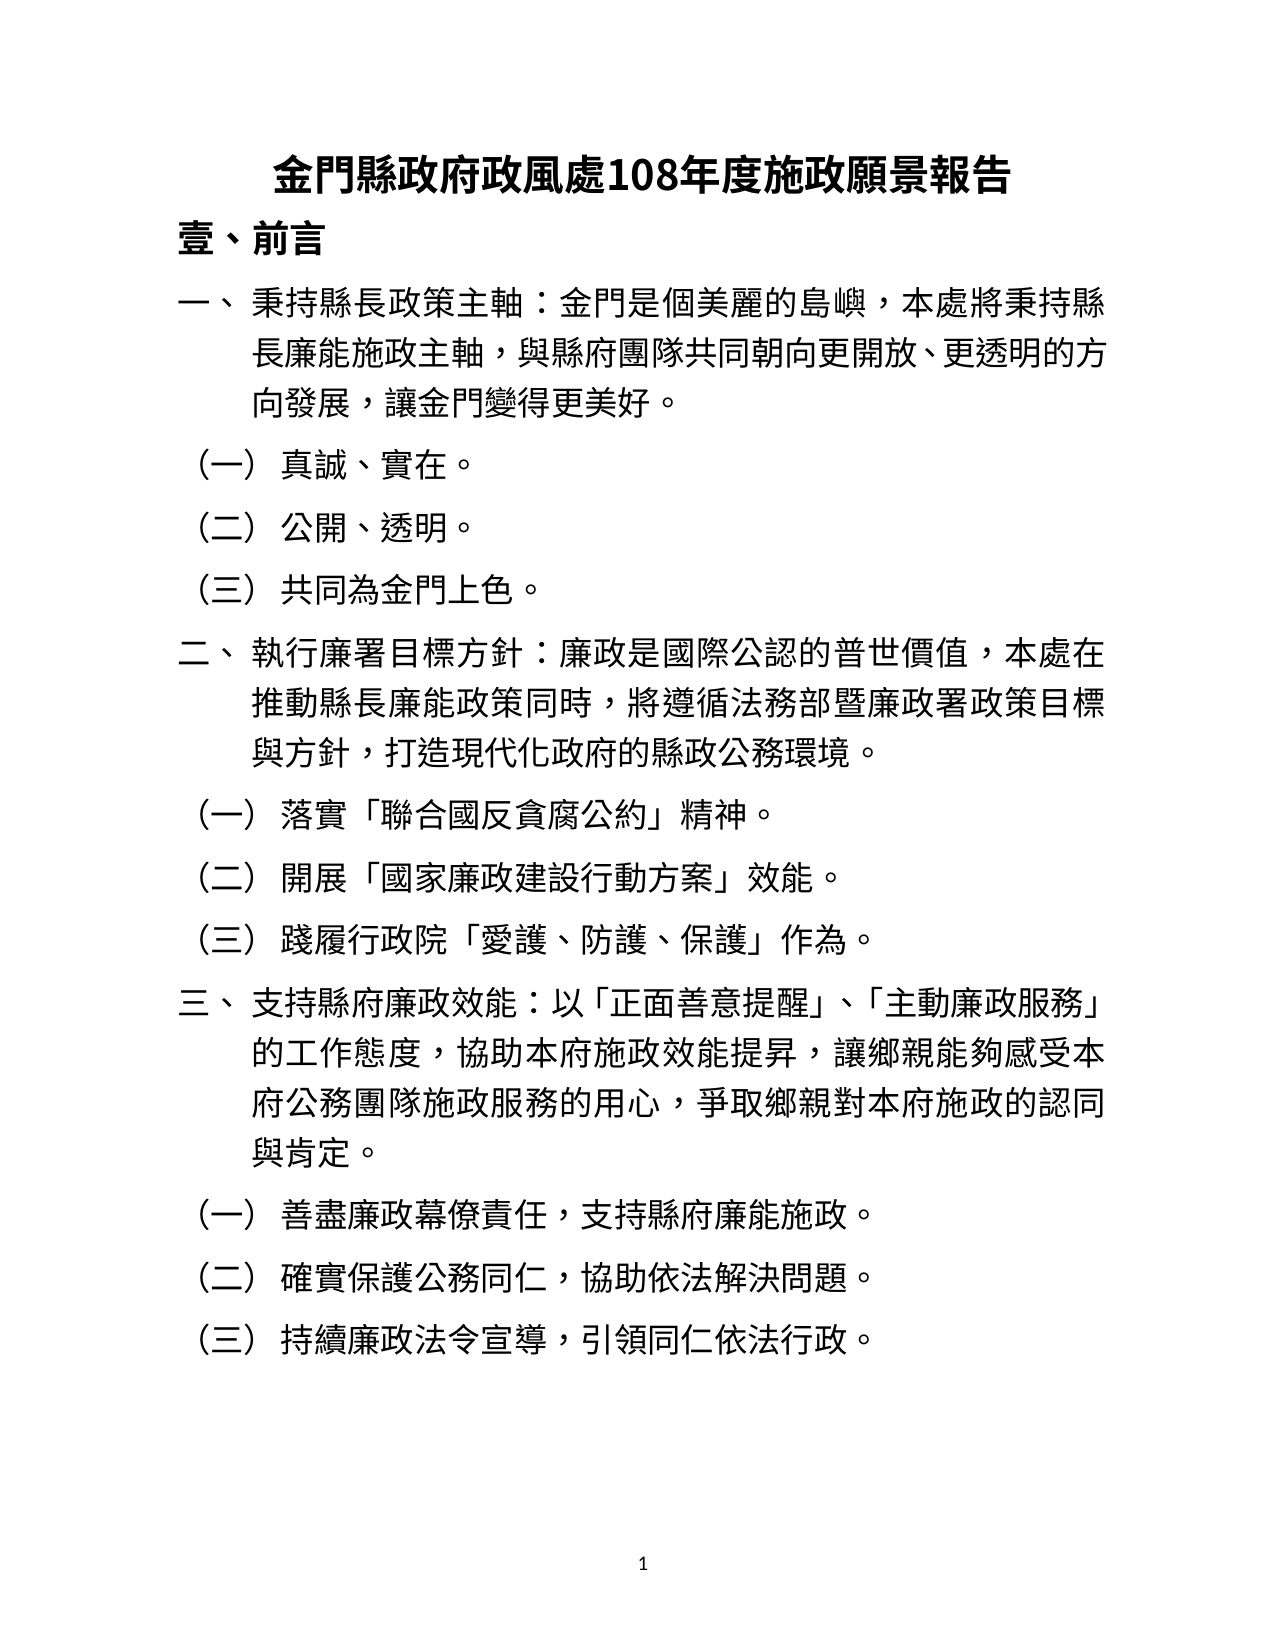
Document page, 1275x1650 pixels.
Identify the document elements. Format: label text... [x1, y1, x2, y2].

subtitle 壹、前言 [177, 212, 1108, 262]
list 踐履行政院「愛護、防護、保護」作為。 [177, 912, 1108, 962]
list 秉持縣長政策主軸：金門是個美麗的島嶼，本處將秉持縣長廉能施政主軸，與縣府團隊共同朝向更開放、更透明的方向發展，讓金門變得更美好。 [177, 275, 1108, 425]
list 持續廉政法令宣導，引領同仁依法行政。 [177, 1312, 1108, 1362]
list 公開、透明。 [177, 500, 1108, 550]
list 落實「聯合國反貪腐公約」精神。 [177, 787, 1108, 837]
subtitle 金門縣政府政風處108年度施政願景報告 [177, 150, 1108, 200]
list 確實保護公務同仁，協助依法解決問題。 [177, 1250, 1108, 1300]
list 真誠、實在。 [177, 437, 1108, 487]
list 執行廉署目標方針：廉政是國際公認的普世價值，本處在推動縣長廉能政策同時，將遵循法務部暨廉政署政策目標與方針，打造現代化政府的縣政公務環境。 [177, 625, 1108, 775]
list 善盡廉政幕僚責任，支持縣府廉能施政。 [177, 1187, 1108, 1237]
list 共同為金門上色。 [177, 562, 1108, 612]
list 支持縣府廉政效能：以「正面善意提醒」、「主動廉政服務」的工作態度，協助本府施政效能提昇，讓鄉親能夠感受本府公務團隊施政服務的用心，爭取鄉親對本府施政的認同與肯定。 [177, 975, 1108, 1175]
list 開展「國家廉政建設行動方案」效能。 [177, 850, 1108, 900]
